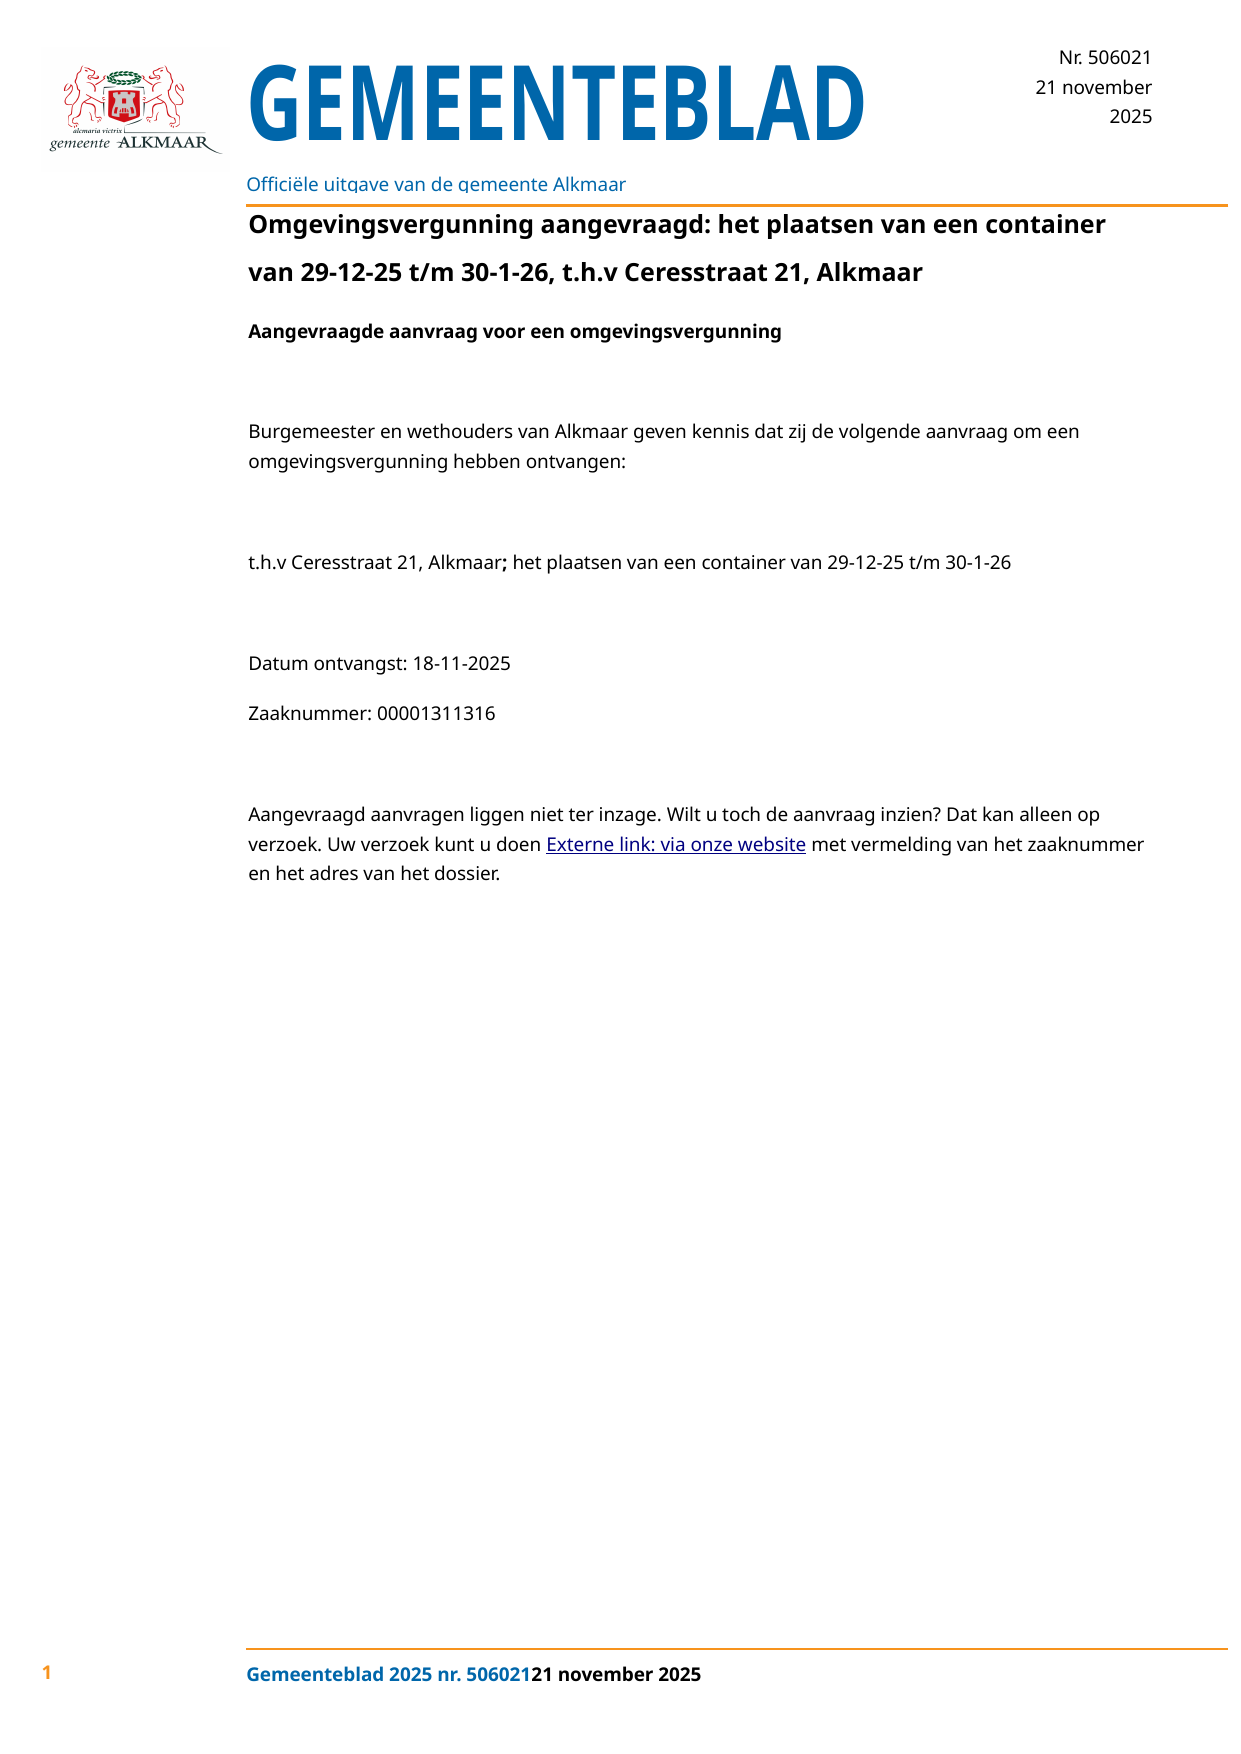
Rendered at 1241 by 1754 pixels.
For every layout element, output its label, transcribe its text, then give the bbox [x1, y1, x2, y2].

text Omgevingsvergunning aangevraagd: het plaatsen van een container van 29-12-25 t/m 30-1-26, t.h.v Ceresstraat 21, Alkmaar [248, 207, 1152, 288]
text Datum ontvangst: 18-11-2025 [248, 650, 1152, 676]
text Aangevraagd aanvragen liggen niet ter inzage. Wilt u toch de aanvraag inzien? Dat kan alleen op verzoek. Uw verzoek kunt u doen Externe link: via onze website met vermelding van het zaaknummer en het adres van het dossier. [248, 801, 1152, 886]
text Burgemeester en wethouders van Alkmaar geven kennis dat zij de volgende aanvraag om een omgevingsvergunning hebben ontvangen: [248, 419, 1152, 474]
text t.h.v Ceresstraat 21, Alkmaar; het plaatsen van een container van 29-12-25 t/m 30-1-26 [248, 549, 1152, 575]
text Zaaknummer: 00001311316 [248, 700, 1152, 726]
picture [41, 47, 231, 172]
text Aangevraagde aanvraag voor een omgevingsvergunning [248, 318, 1152, 344]
